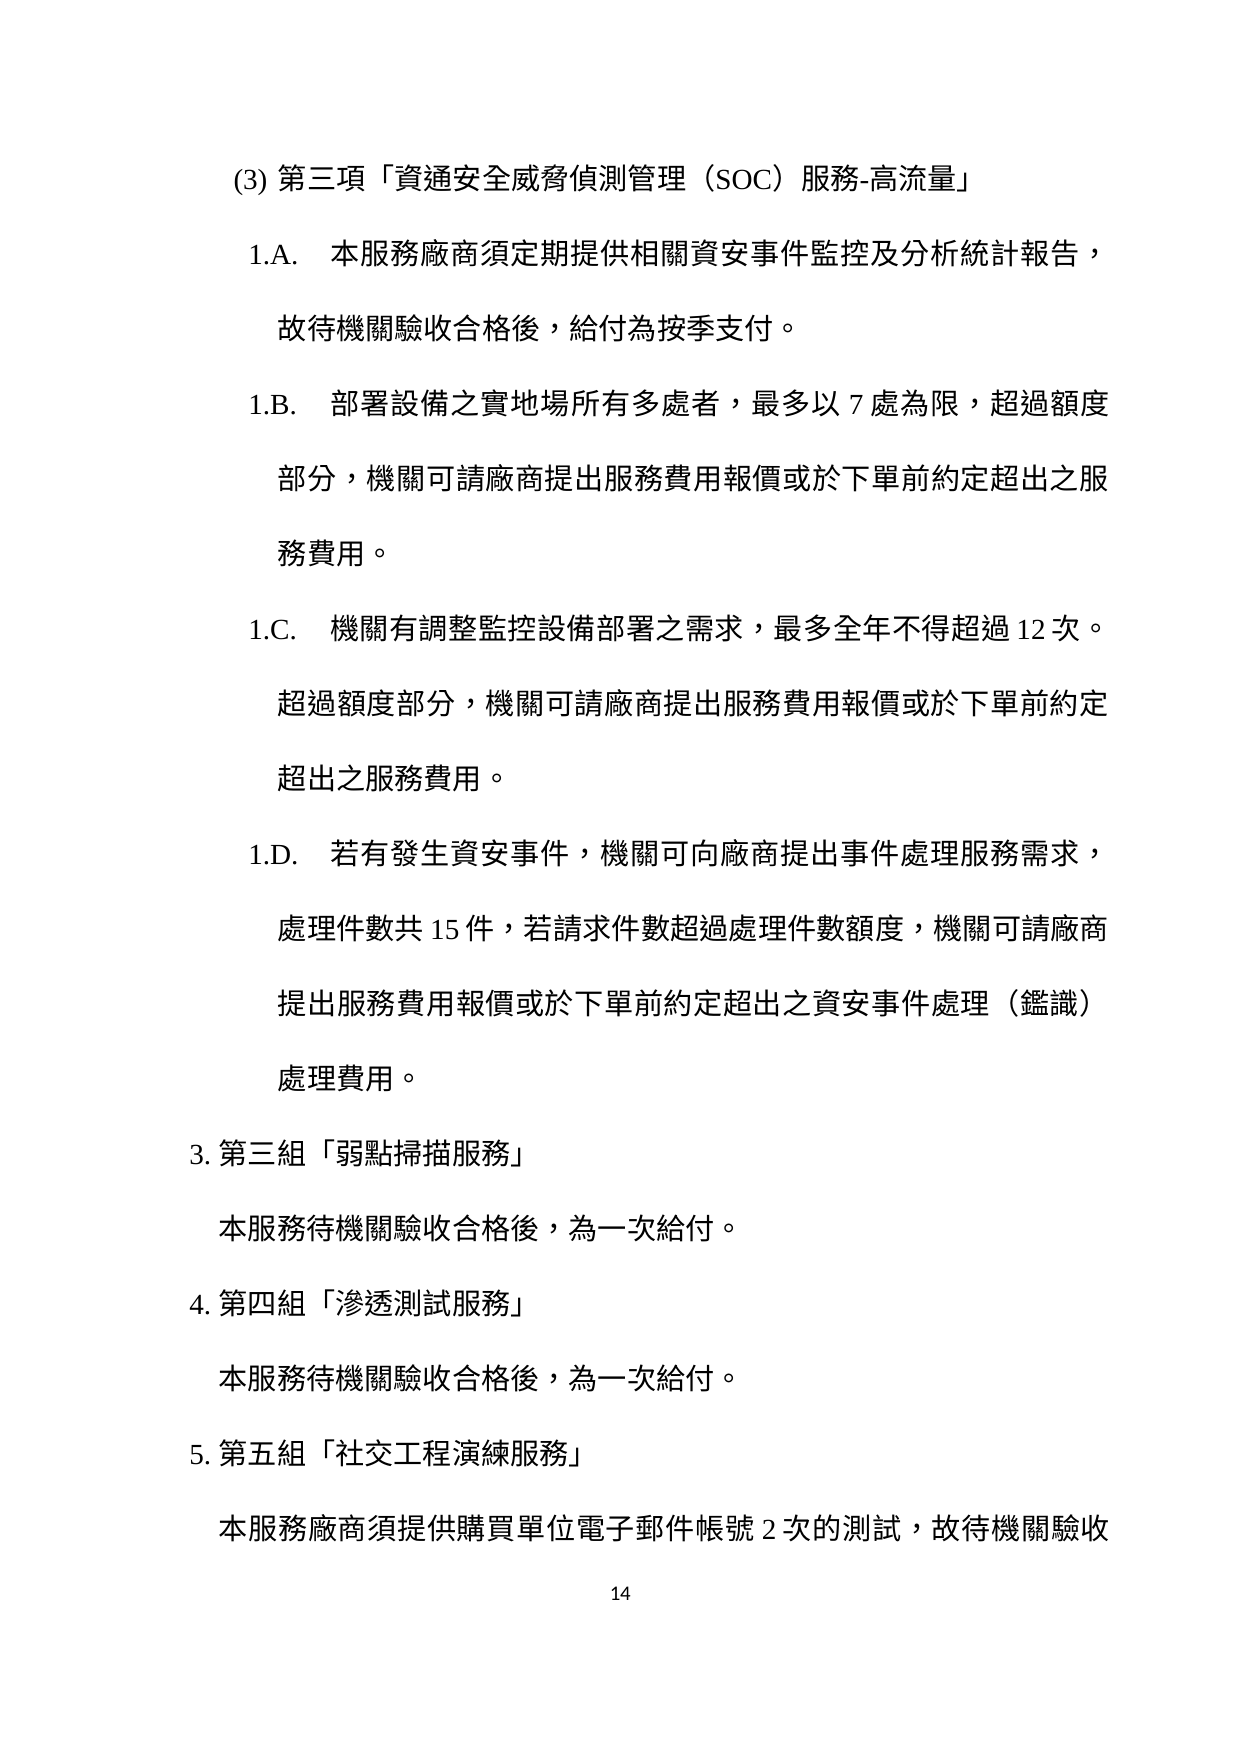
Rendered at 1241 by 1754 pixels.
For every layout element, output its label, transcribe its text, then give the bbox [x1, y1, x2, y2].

list 部署設備之實地場所有多處者，最多以7處為限，超過額度部分，機關可請廠商提出服務費用報價或於下單前約定超出之服務費用。 [248, 364, 1110, 589]
list 本服務廠商須定期提供相關資安事件監控及分析統計報告，故待機關驗收合格後，給付為按季支付。 [248, 214, 1110, 364]
list 機關有調整監控設備部署之需求，最多全年不得超過12次。超過額度部分，機關可請廠商提出服務費用報價或於下單前約定超出之服務費用。 [248, 589, 1110, 814]
list 第三項「資通安全威脅偵測管理（SOC）服務-高流量」 [233, 139, 1110, 214]
list 本服務廠商須提供購買單位電子郵件帳號2次的測試，故待機關驗收 [218, 1489, 1110, 1564]
list 本服務待機關驗收合格後，為一次給付。 [218, 1189, 1110, 1264]
list 第四組「滲透測試服務」 [189, 1264, 1110, 1339]
list 本服務待機關驗收合格後，為一次給付。 [218, 1339, 1110, 1414]
list 第三組「弱點掃描服務」 [189, 1114, 1110, 1189]
list 第五組「社交工程演練服務」 [189, 1414, 1110, 1489]
list 若有發生資安事件，機關可向廠商提出事件處理服務需求，處理件數共15件，若請求件數超過處理件數額度，機關可請廠商提出服務費用報價或於下單前約定超出之資安事件處理（鑑識）處理費用。 [248, 814, 1110, 1114]
